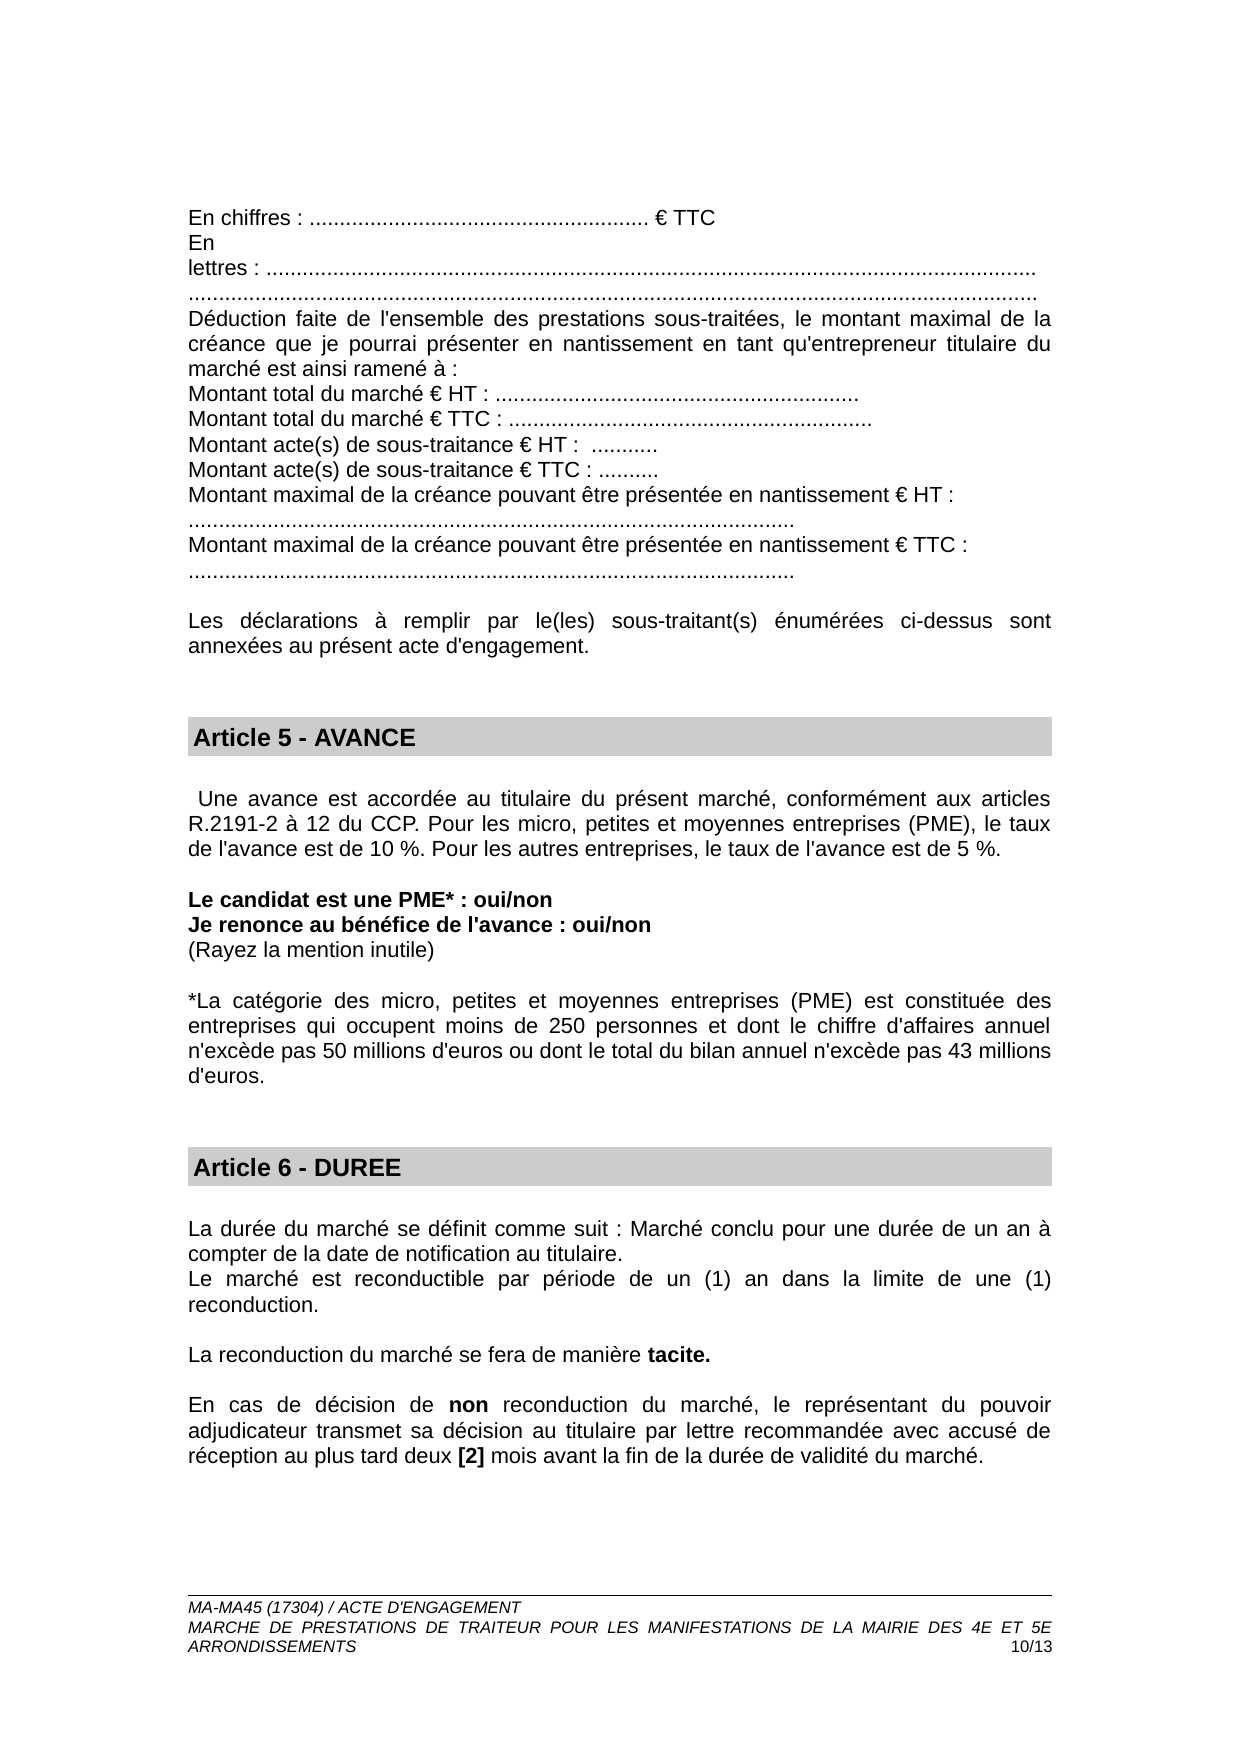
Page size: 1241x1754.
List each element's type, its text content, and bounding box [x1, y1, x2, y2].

text Les déclarations à remplir par le(les) sous-traitant(s) énumérées ci-dessus sont annexées au présent acte d'engagement. [188, 608, 1052, 658]
text .................................................................................................... [188, 557, 1052, 583]
text Je renonce au bénéfice de l'avance : oui/non [188, 912, 1052, 937]
text En cas de décision de non reconduction du marché, le représentant du pouvoir adjudicateur transmet sa décision au titulaire par lettre recommandée avec accusé de réception au plus tard deux [2] mois avant la fin de la durée de validité du marché. [188, 1392, 1052, 1468]
subtitle AVANCE [190, 720, 1050, 754]
text En chiffres : ........................................................ € TTC [188, 204, 1052, 230]
text Montant maximal de la créance pouvant être présentée en nantissement € TTC : [188, 532, 1052, 557]
text ............................................................................................................................................ [188, 280, 1052, 305]
text La reconduction du marché se fera de manière tacite. [188, 1342, 1052, 1367]
text Montant maximal de la créance pouvant être présentée en nantissement € HT : [188, 482, 1052, 507]
subtitle DUREE [190, 1150, 1050, 1184]
text En lettres : ............................................................................................................................... [188, 230, 1052, 280]
text La durée du marché se définit comme suit : Marché conclu pour une durée de un an à compter de la date de notification au titulaire. [188, 1216, 1052, 1266]
text Montant acte(s) de sous-traitance € HT : ........... [188, 431, 1052, 457]
text *La catégorie des micro, petites et moyennes entreprises (PME) est constituée des entreprises qui occupent moins de 250 personnes et dont le chiffre d'affaires annuel n'excède pas 50 millions d'euros ou dont le total du bilan annuel n'excède pas 43 millions d'euros. [188, 987, 1052, 1088]
text .................................................................................................... [188, 507, 1052, 532]
text Montant total du marché € TTC : ............................................................ [188, 406, 1052, 431]
text Le candidat est une PME* : oui/non [188, 887, 1052, 912]
text (Rayez la mention inutile) [188, 937, 1052, 962]
text Déduction faite de l'ensemble des prestations sous-traitées, le montant maximal de la créance que je pourrai présenter en nantissement en tant qu'entrepreneur titulaire du marché est ainsi ramené à : [188, 305, 1052, 381]
text Montant acte(s) de sous-traitance € TTC : .......... [188, 457, 1052, 482]
text Le marché est reconductible par période de un (1) an dans la limite de une (1) reconduction. [188, 1266, 1052, 1317]
text Montant total du marché € HT : ............................................................ [188, 381, 1052, 406]
text Une avance est accordée au titulaire du présent marché, conformément aux articles R.2191-2 à 12 du CCP. Pour les micro, petites et moyennes entreprises (PME), le taux de l'avance est de 10 %. Pour les autres entreprises, le taux de l'avance est de 5 %. [188, 786, 1052, 861]
